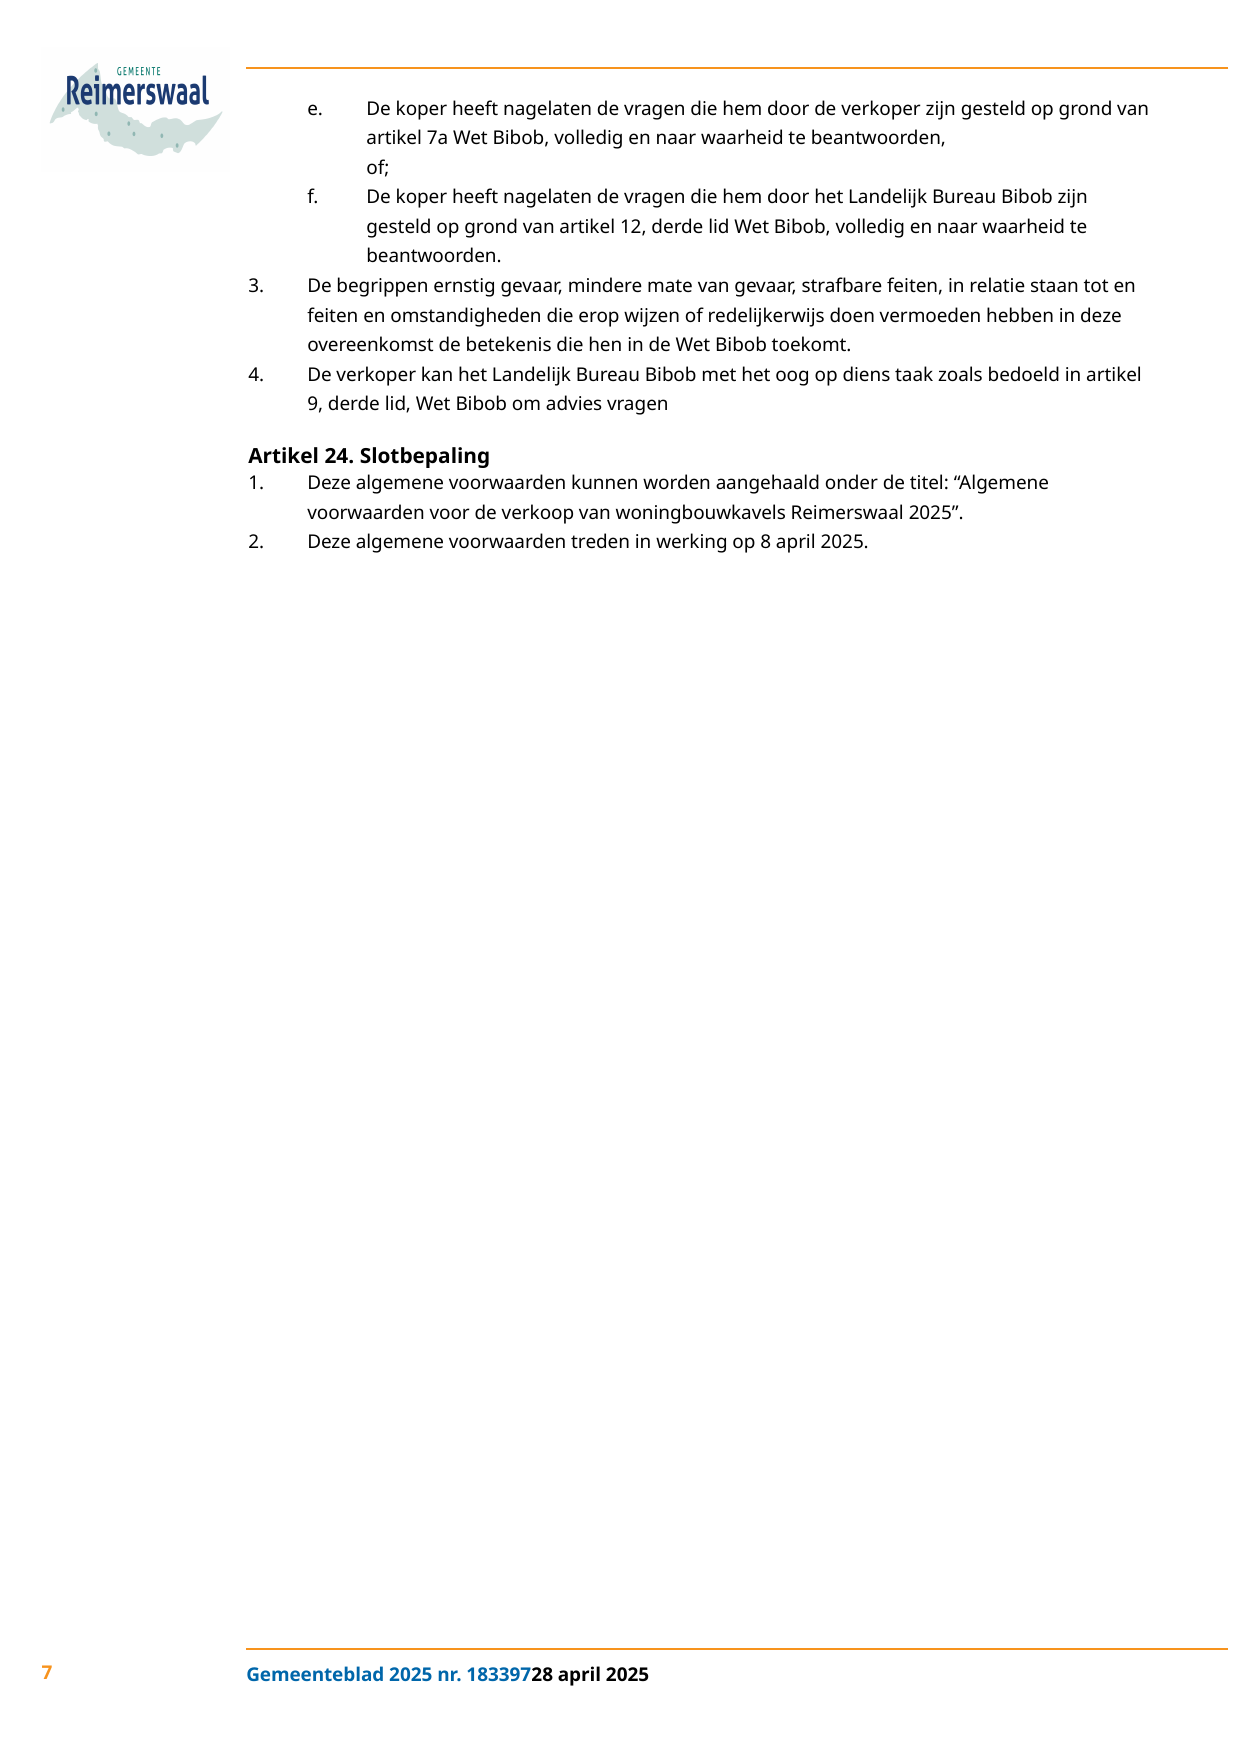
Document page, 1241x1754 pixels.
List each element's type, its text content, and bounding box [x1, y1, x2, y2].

text Artikel 24. Slotbepaling [248, 441, 1152, 469]
list De begrippen ernstig gevaar, mindere mate van gevaar, strafbare feiten, in relatie staan tot en feiten en omstandigheden die erop wijzen of redelijkerwijs doen vermoeden hebben in deze overeenkomst de betekenis die hen in de Wet Bibob toekomt. [248, 272, 1152, 357]
list Deze algemene voorwaarden treden in werking op 8 april 2025. [248, 529, 1152, 554]
list De verkoper kan het Landelijk Bureau Bibob met het oog op diens taak zoals bedoeld in artikel 9, derde lid, Wet Bibob om advies vragen [248, 361, 1152, 416]
list of; [307, 154, 1152, 180]
picture [41, 47, 231, 172]
list Deze algemene voorwaarden kunnen worden aangehaald onder de titel: “Algemene voorwaarden voor de verkoop van woningbouwkavels Reimerswaal 2025”. [248, 469, 1152, 525]
list De koper heeft nagelaten de vragen die hem door de verkoper zijn gesteld op grond van artikel 7a Wet Bibob, volledig en naar waarheid te beantwoorden, [307, 95, 1152, 150]
list De koper heeft nagelaten de vragen die hem door het Landelijk Bureau Bibob zijn gesteld op grond van artikel 12, derde lid Wet Bibob, volledig en naar waarheid te beantwoorden. [307, 183, 1152, 268]
